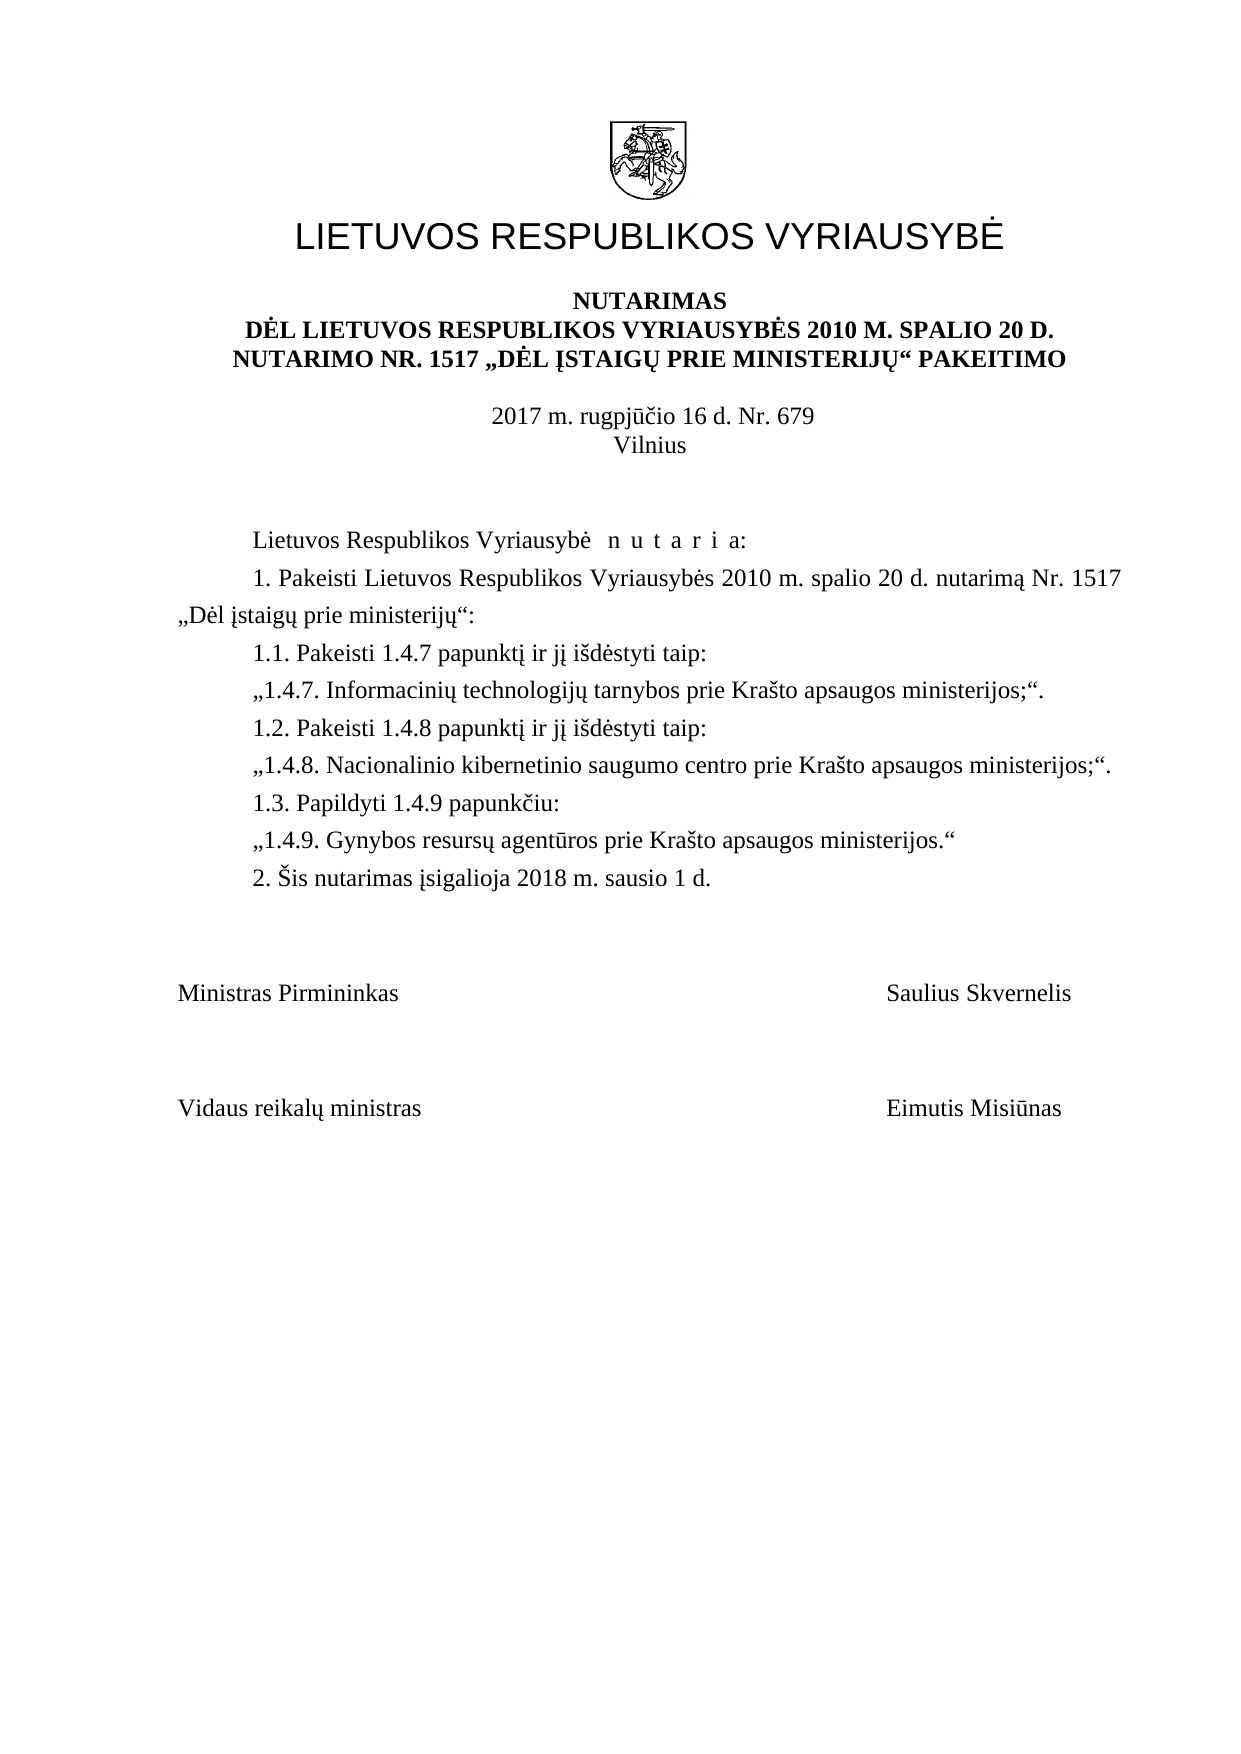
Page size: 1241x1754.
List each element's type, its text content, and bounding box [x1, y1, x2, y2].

text „1.4.9. Gynybos resursų agentūros prie Krašto apsaugos ministerijos.“ [177, 816, 1122, 854]
text Lietuvos Respublikos Vyriausybė nutaria: [177, 516, 1122, 554]
text 1.2. Pakeisti 1.4.8 papunktį ir jį išdėstyti taip: [177, 704, 1122, 741]
text Vidaus reikalų ministras Eimutis Misiūnas [177, 1093, 1122, 1121]
text 1.3. Papildyti 1.4.9 papunkčiu: [177, 779, 1122, 816]
text Vilnius [177, 430, 1122, 459]
text „1.4.8. Nacionalinio kibernetinio saugumo centro prie Krašto apsaugos ministerijos;“. [177, 741, 1122, 779]
text nutarimas [177, 286, 1122, 315]
text „1.4.7. Informacinių technologijų tarnybos prie Krašto apsaugos ministerijos;“. [177, 666, 1122, 704]
text 2. Šis nutarimas įsigalioja 2018 m. sausio 1 d. [177, 854, 1122, 891]
text 1.1. Pakeisti 1.4.7 papunktį ir jį išdėstyti taip: [177, 629, 1122, 666]
text 1. Pakeisti Lietuvos Respublikos Vyriausybės 2010 m. spalio 20 d. nutarimą Nr. 1517 „Dėl įstaigų prie ministerijų“: [177, 554, 1122, 629]
text Ministras Pirmininkas Saulius Skvernelis [177, 978, 1122, 1006]
text Lietuvos Respublikos Vyriausybė [177, 214, 1122, 258]
text 2017 m. rugpjūčio 16 d. Nr. 679 [177, 401, 1122, 430]
text DĖL LIETUVOS RESPUBLIKOS VYRIAUSYBĖS 2010 M. SPALIO 20 D. NUTARIMO NR. 1517 „DĖL ĮSTAIGŲ PRIE MINISTERIJŲ“ pakeitimo [177, 315, 1122, 373]
